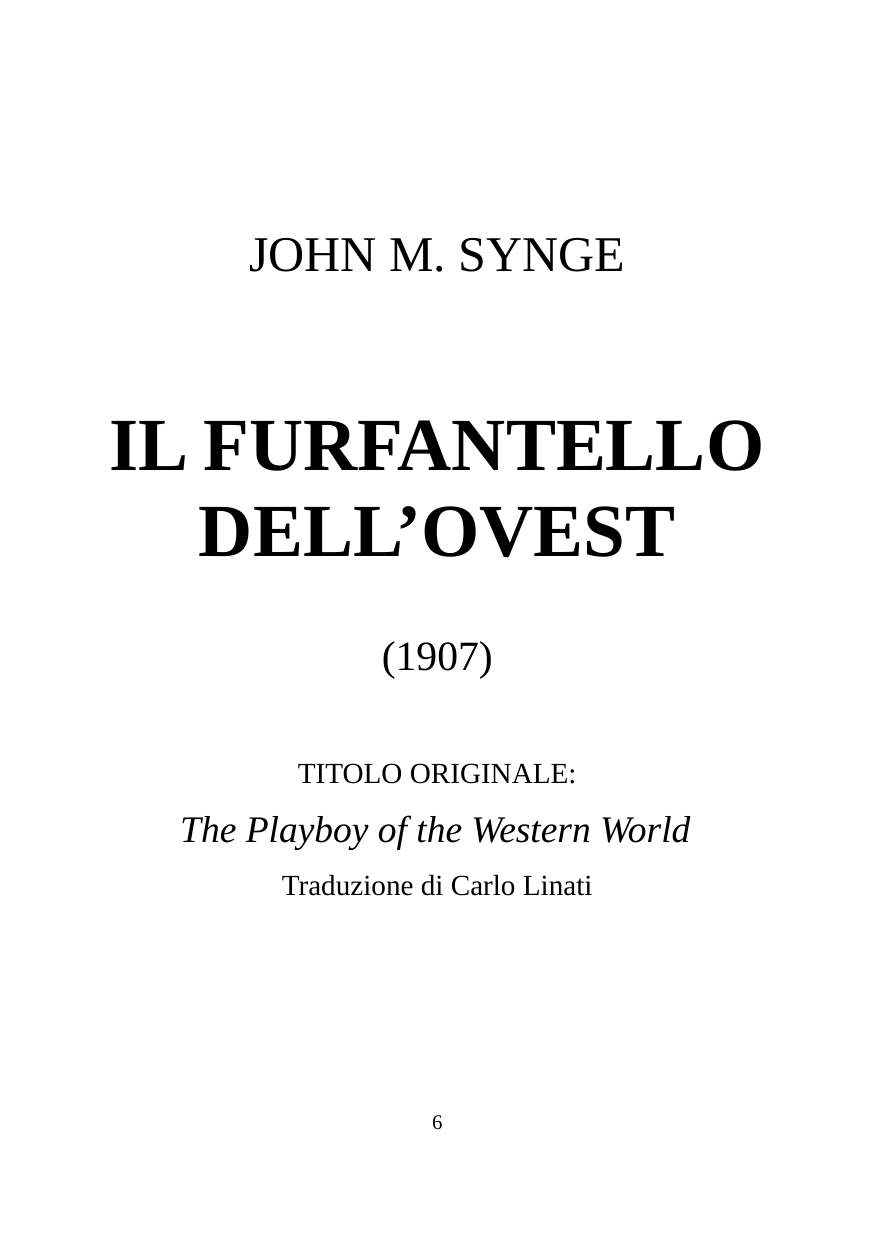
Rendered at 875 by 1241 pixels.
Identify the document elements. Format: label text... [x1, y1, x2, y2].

text John M. Synge [106, 224, 768, 282]
text TITOLO ORIGINALE: [106, 756, 768, 790]
text (1907) [106, 632, 768, 679]
text Traduzione di Carlo Linati [106, 868, 768, 902]
text IL FURFANTELLO DELL’OVEST [106, 400, 768, 572]
text The Playboy of the Western World [106, 807, 768, 851]
